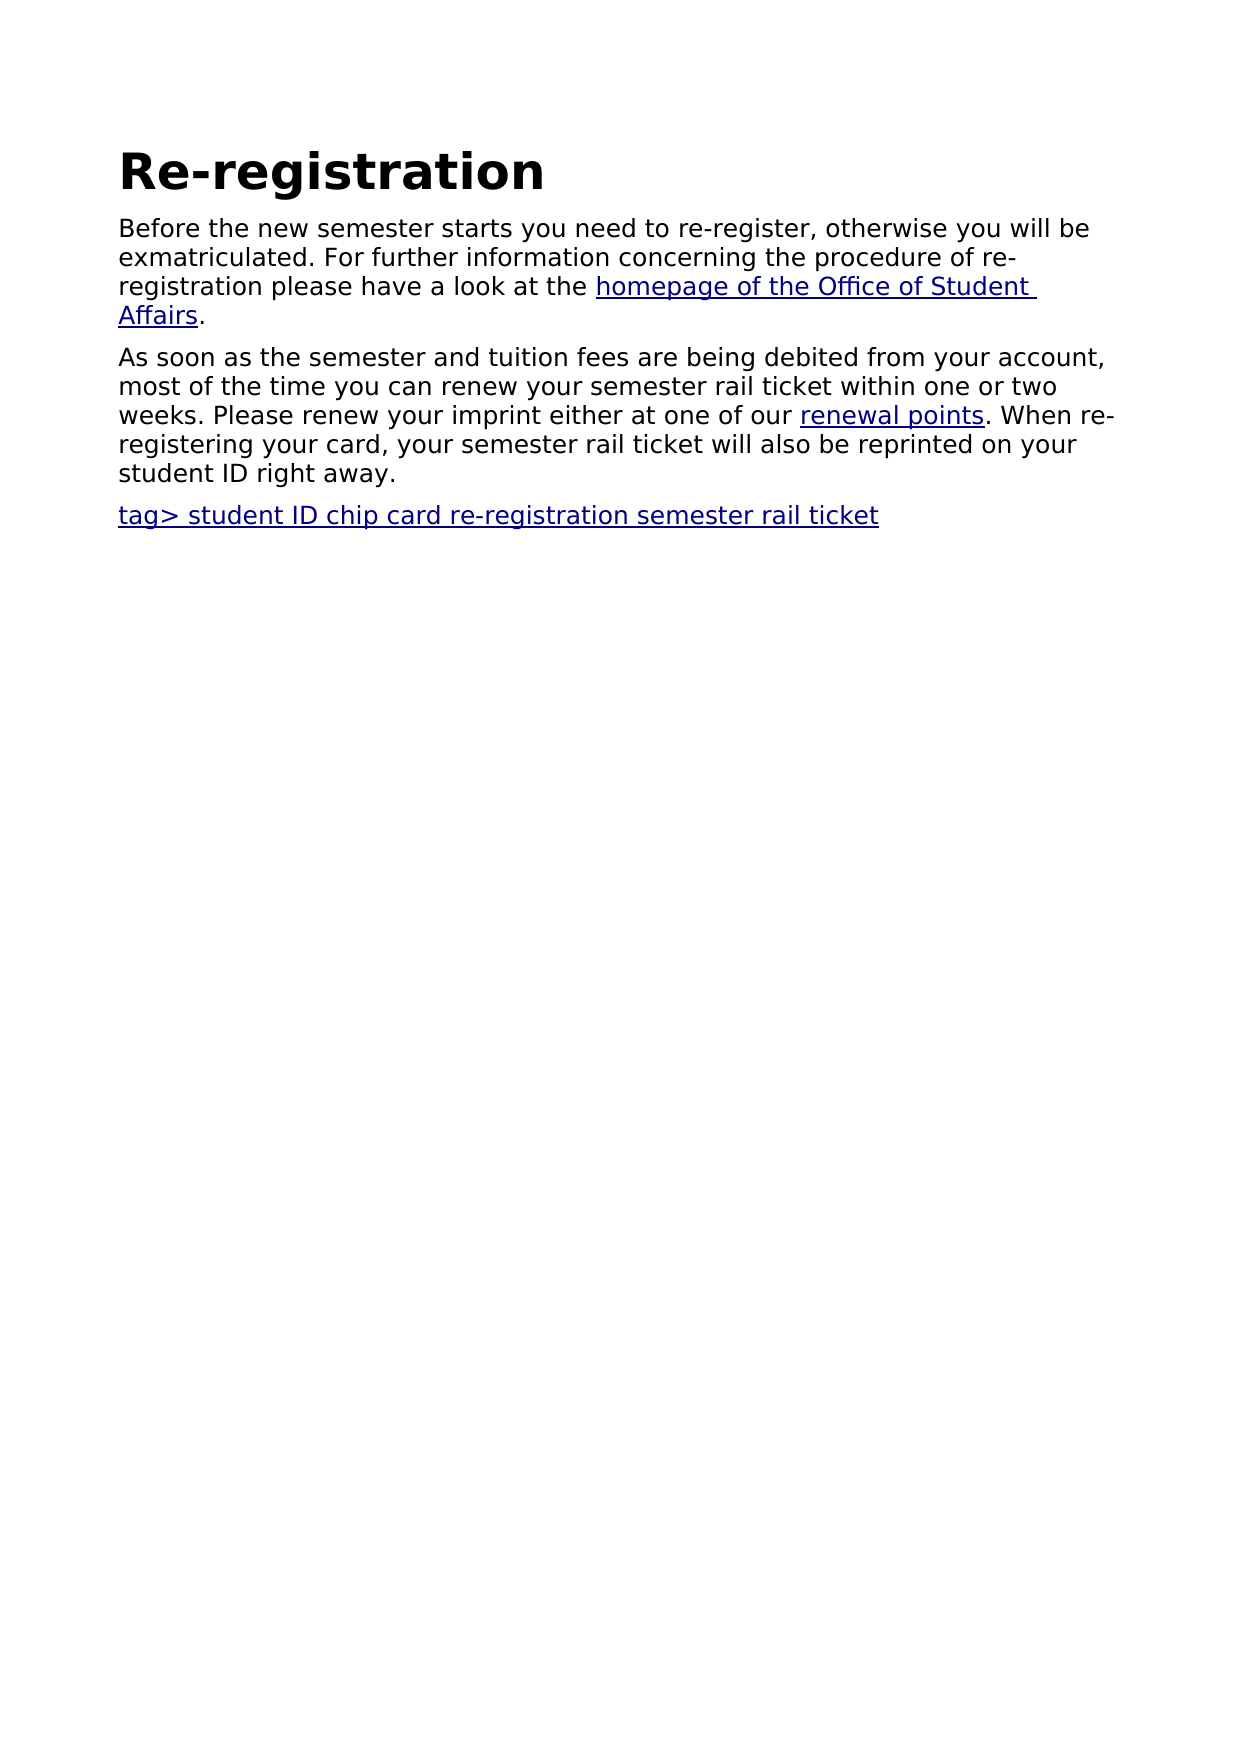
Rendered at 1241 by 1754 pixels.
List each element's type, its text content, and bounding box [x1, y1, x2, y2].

text Before the new semester starts you need to re-register, otherwise you will be exmatriculated. For further information concerning the procedure of re-registration please have a look at the homepage of the Office of Student Affairs. [118, 214, 1122, 331]
text As soon as the semester and tuition fees are being debited from your account, most of the time you can renew your semester rail ticket within one or two weeks. Please renew your imprint either at one of our renewal points. When re-registering your card, your semester rail ticket will also be reprinted on your student ID right away. [118, 343, 1122, 489]
text tag> student ID chip card re-registration semester rail ticket [118, 501, 1122, 531]
subtitle Re-registration [118, 143, 1122, 201]
